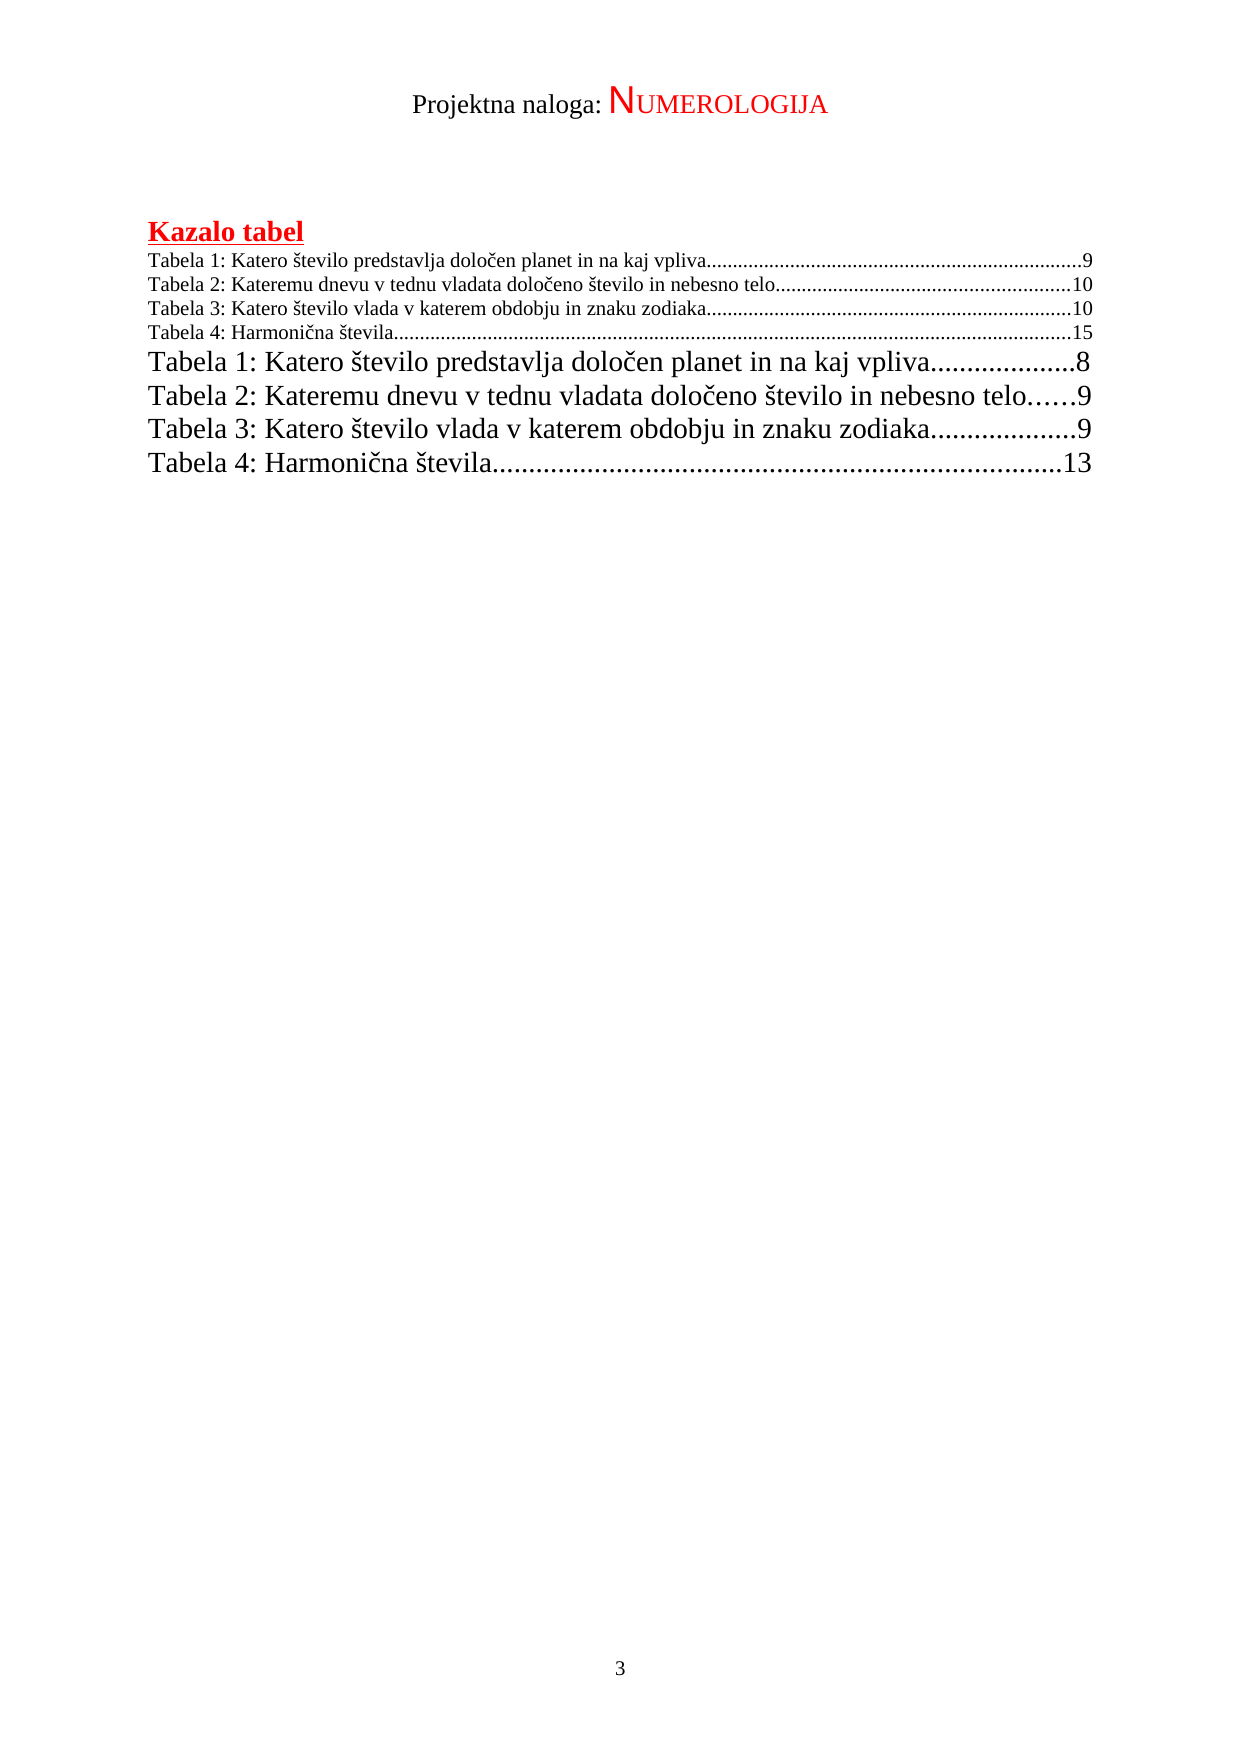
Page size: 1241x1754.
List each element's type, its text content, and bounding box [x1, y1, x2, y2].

text Tabela 3: Katero število vlada v katerem obdobju in znaku zodiaka 10 [148, 296, 1093, 320]
text Tabela 4: Harmonična števila ........13 [148, 445, 1093, 478]
text Tabela 3: Katero število vlada v katerem obdobju in znaku zodiaka 9 [148, 411, 1093, 445]
text Tabela 1: Katero število predstavlja določen planet in na kaj vpliva....................8 [148, 344, 1093, 378]
text Tabela 1: Katero število predstavlja določen planet in na kaj vpliva 9 [148, 248, 1093, 272]
text Tabela 2: Kateremu dnevu v tednu vladata določeno število in nebesno telo 9 [148, 378, 1093, 411]
text Kazalo tabel [148, 214, 1093, 248]
text Tabela 4: Harmonična števila 15 [148, 320, 1093, 344]
text Tabela 2: Kateremu dnevu v tednu vladata določeno število in nebesno telo 10 [148, 272, 1093, 296]
